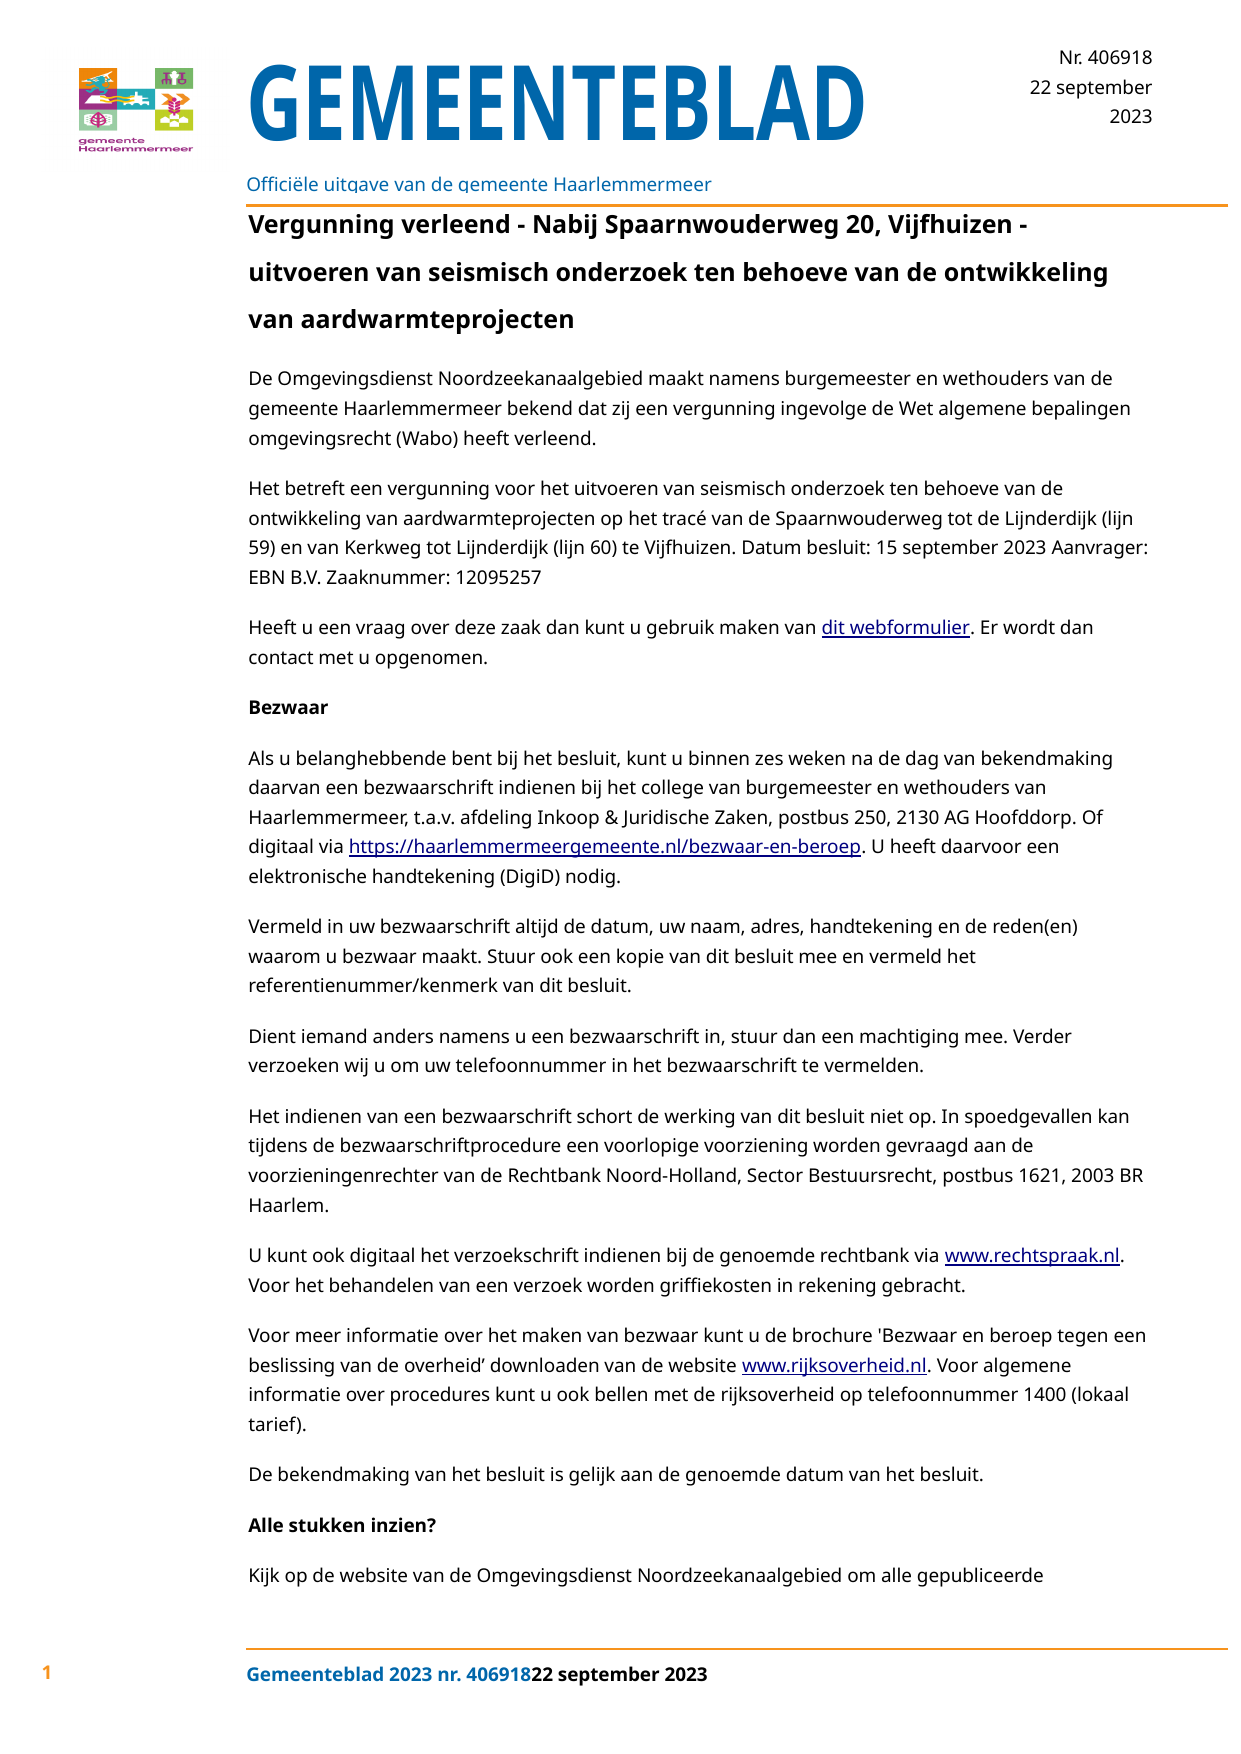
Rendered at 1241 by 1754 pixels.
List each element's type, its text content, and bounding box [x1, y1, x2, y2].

text Kijk op de website van de Omgevingsdienst Noordzeekanaalgebied om alle gepubliceerde [248, 1562, 1152, 1588]
text Dient iemand anders namens u een bezwaarschrift in, stuur dan een machtiging mee. Verder verzoeken wij u om uw telefoonnummer in het bezwaarschrift te vermelden. [248, 1023, 1152, 1078]
picture [41, 47, 231, 172]
text Vermeld in uw bezwaarschrift altijd de datum, uw naam, adres, handtekening en de reden(en) waarom u bezwaar maakt. Stuur ook een kopie van dit besluit mee en vermeld het referentienummer/kenmerk van dit besluit. [248, 913, 1152, 998]
text Alle stukken inzien? [248, 1512, 1152, 1537]
text Voor meer informatie over het maken van bezwaar kunt u de brochure 'Bezwaar en beroep tegen een beslissing van de overheid’ downloaden van de website www.rijksoverheid.nl. Voor algemene informatie over procedures kunt u ook bellen met de rijksoverheid op telefoonnummer 1400 (lokaal tarief). [248, 1322, 1152, 1437]
text Bezwaar [248, 694, 1152, 720]
text Het indienen van een bezwaarschrift schort de werking van dit besluit niet op. In spoedgevallen kan tijdens de bezwaarschriftprocedure een voorlopige voorziening worden gevraagd aan de voorzieningenrechter van de Rechtbank Noord-Holland, Sector Bestuursrecht, postbus 1621, 2003 BR Haarlem. [248, 1103, 1152, 1217]
text De Omgevingsdienst Noordzeekanaalgebied maakt namens burgemeester en wethouders van de gemeente Haarlemmermeer bekend dat zij een vergunning ingevolge de Wet algemene bepalingen omgevingsrecht (Wabo) heeft verleend. [248, 366, 1152, 450]
text De bekendmaking van het besluit is gelijk aan de genoemde datum van het besluit. [248, 1461, 1152, 1487]
text Als u belanghebbende bent bij het besluit, kunt u binnen zes weken na de dag van bekendmaking daarvan een bezwaarschrift indienen bij het college van burgemeester en wethouders van Haarlemmermeer, t.a.v. afdeling Inkoop & Juridische Zaken, postbus 250, 2130 AG Hoofddorp. Of digitaal via https://haarlemmermeergemeente.nl/bezwaar-en-beroep. U heeft daarvoor een elektronische handtekening (DigiD) nodig. [248, 745, 1152, 889]
text Het betreft een vergunning voor het uitvoeren van seismisch onderzoek ten behoeve van de ontwikkeling van aardwarmteprojecten op het tracé van de Spaarnwouderweg tot de Lijnderdijk (lijn 59) en van Kerkweg tot Lijnderdijk (lijn 60) te Vijfhuizen. Datum besluit: 15 september 2023 Aanvrager: EBN B.V. Zaaknummer: 12095257 [248, 475, 1152, 589]
text U kunt ook digitaal het verzoekschrift indienen bij de genoemde rechtbank via www.rechtspraak.nl. Voor het behandelen van een verzoek worden griffiekosten in rekening gebracht. [248, 1242, 1152, 1297]
text Heeft u een vraag over deze zaak dan kunt u gebruik maken van dit webformulier. Er wordt dan contact met u opgenomen. [248, 614, 1152, 669]
text Vergunning verleend - Nabij Spaarnwouderweg 20, Vijfhuizen - uitvoeren van seismisch onderzoek ten behoeve van de ontwikkeling van aardwarmteprojecten [248, 207, 1152, 336]
